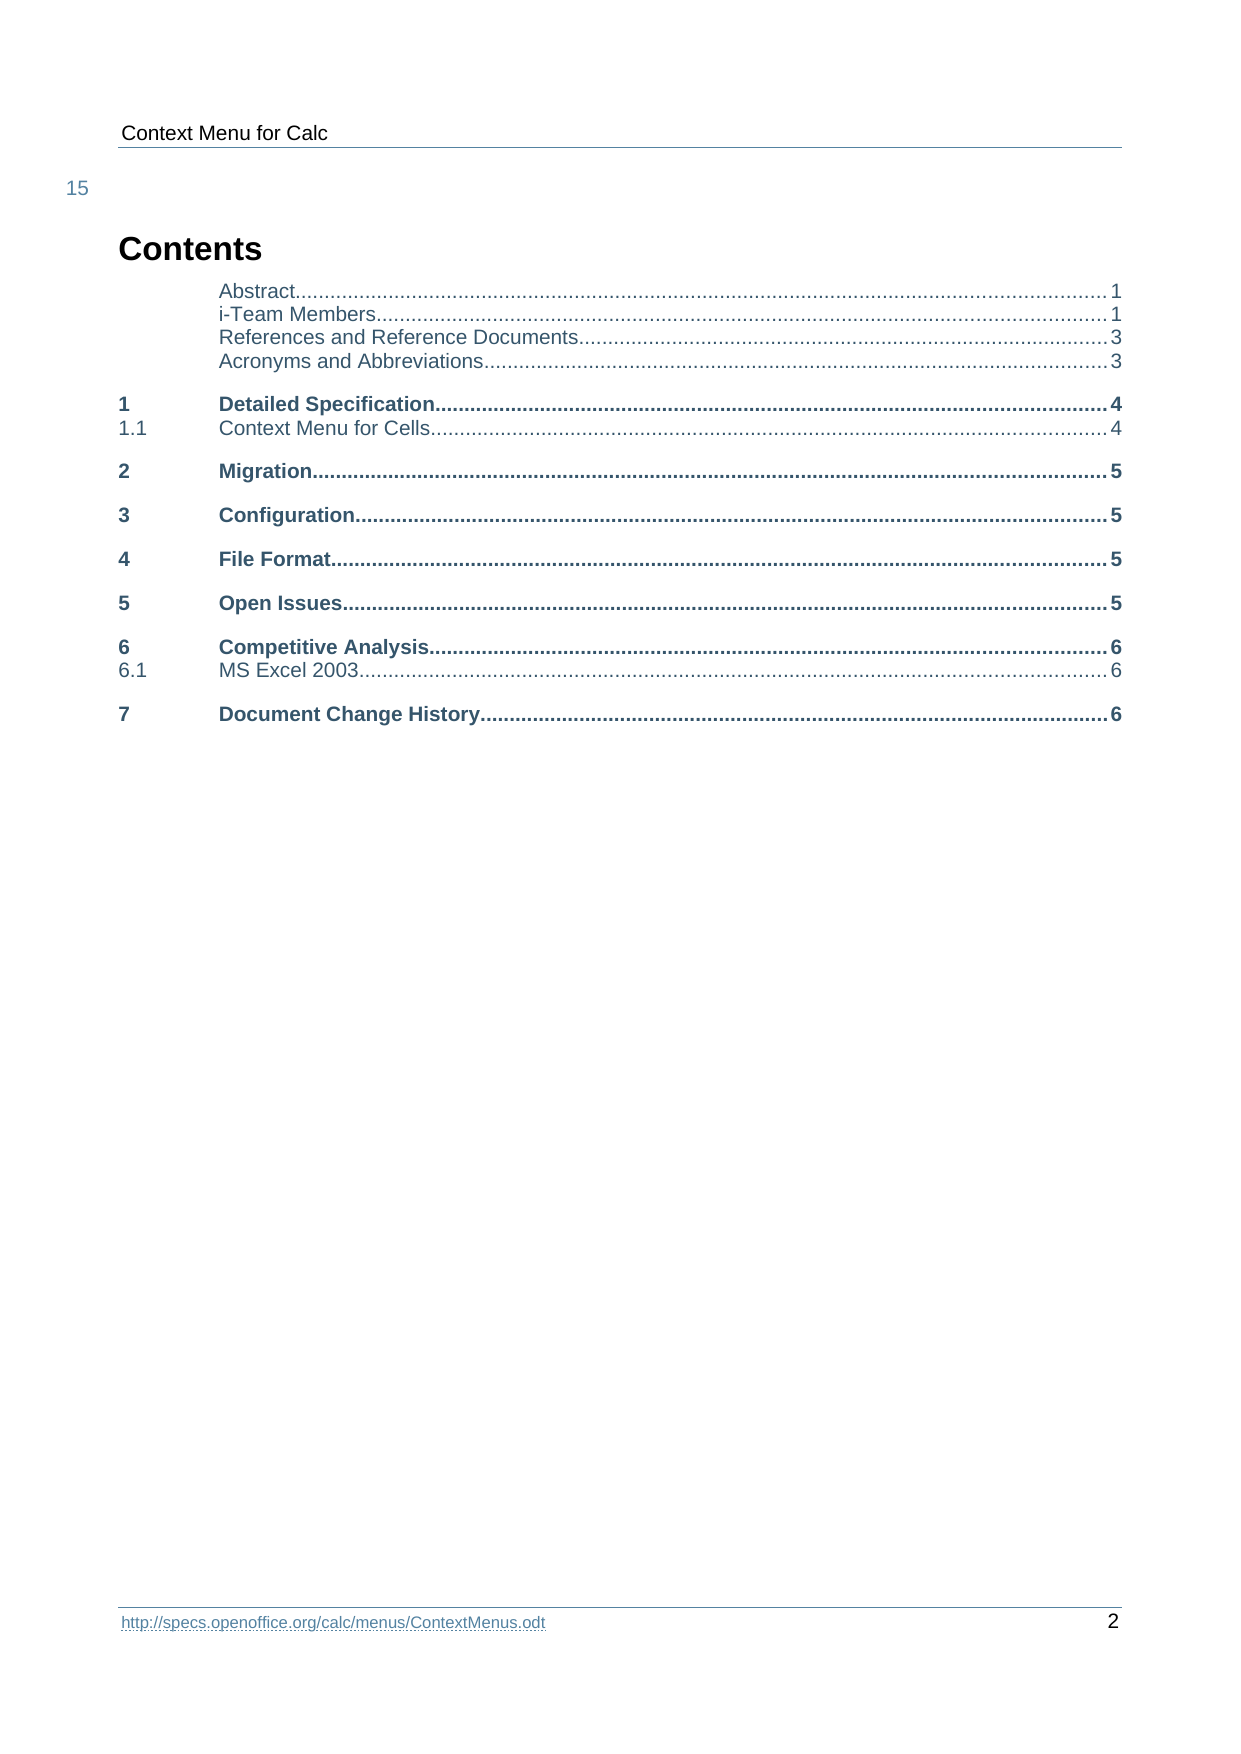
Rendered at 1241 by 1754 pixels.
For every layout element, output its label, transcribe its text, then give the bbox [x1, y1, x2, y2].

text 5 Open Issues 5 [118, 592, 1122, 615]
text 6 Competitive Analysis 6 [118, 636, 1122, 659]
text Acronyms and Abbreviations 3 [118, 349, 1122, 372]
text 3 Configuration 5 [118, 504, 1122, 527]
text 4 File Format 5 [118, 548, 1122, 571]
text 6.1 MS Excel 2003 6 [118, 659, 1122, 682]
text 7 Document Change History 6 [118, 703, 1122, 726]
text i-Team Members 1 [118, 303, 1122, 326]
text 1.1 Context Menu for Cells 4 [118, 416, 1122, 439]
text Abstract 1 [118, 279, 1122, 303]
text 1 Detailed Specification 4 [118, 393, 1122, 416]
text 2 Migration 5 [118, 460, 1122, 483]
text References and Reference Documents 3 [118, 326, 1122, 349]
subtitle Contents [118, 230, 1122, 267]
